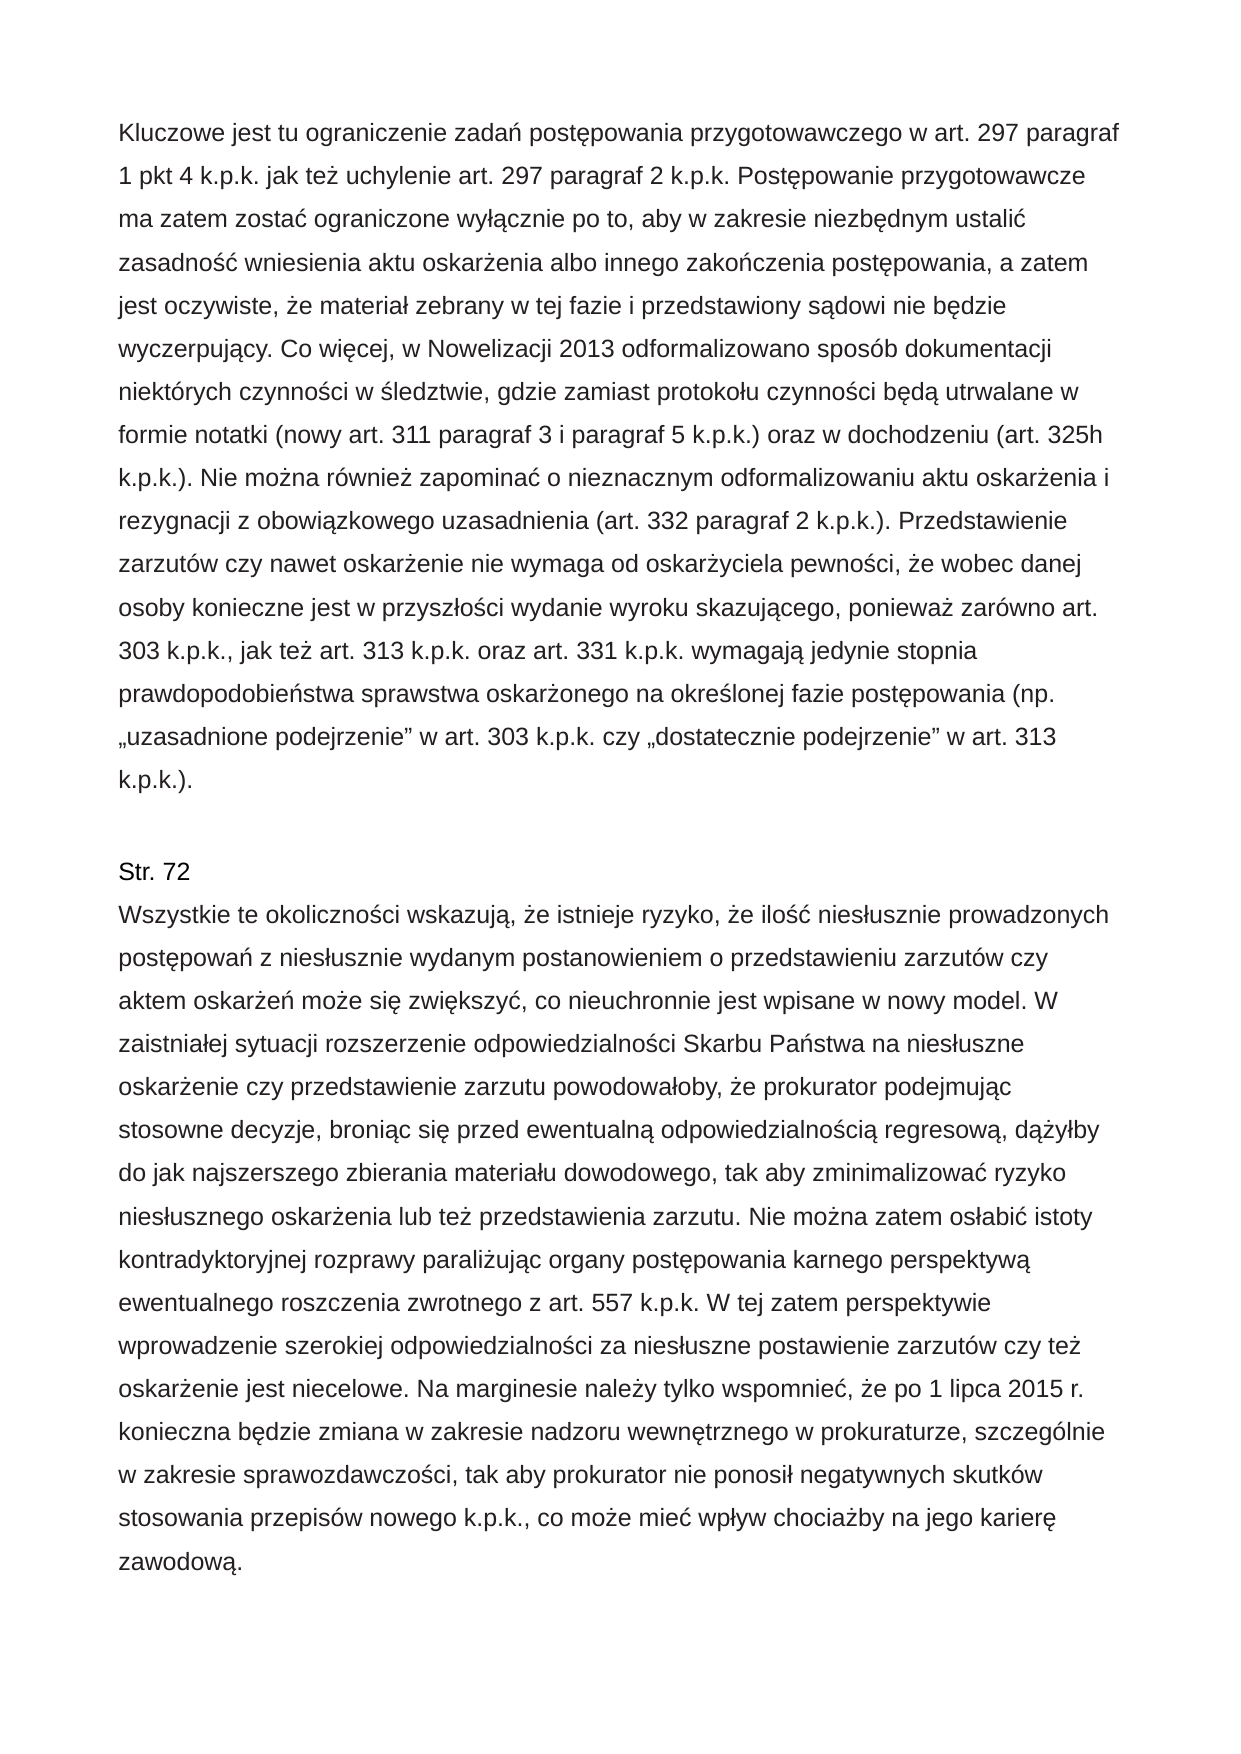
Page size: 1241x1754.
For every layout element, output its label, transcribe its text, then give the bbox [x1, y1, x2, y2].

text Str. 72 [118, 857, 1122, 885]
text Wszystkie te okoliczności wskazują, że istnieje ryzyko, że ilość niesłusznie prowadzonych postępowań z niesłusznie wydanym postanowieniem o przedstawieniu zarzutów czy aktem oskarżeń może się zwiększyć, co nieuchronnie jest wpisane w nowy model. W zaistniałej sytuacji rozszerzenie odpowiedzialności Skarbu Państwa na niesłuszne oskarżenie czy przedstawienie zarzutu powodowałoby, że prokurator podejmując stosowne decyzje, broniąc się przed ewentualną odpowiedzialnością regresową, dążyłby do jak najszerszego zbierania materiału dowodowego, tak aby zminimalizować ryzyko niesłusznego oskarżenia lub też przedstawienia zarzutu. Nie można zatem osłabić istoty kontradyktoryjnej rozprawy paraliżując organy postępowania karnego perspektywą ewentualnego roszczenia zwrotnego z art. 557 k.p.k. W tej zatem perspektywie wprowadzenie szerokiej odpowiedzialności za niesłuszne postawienie zarzutów czy też oskarżenie jest niecelowe. Na marginesie należy tylko wspomnieć, że po 1 lipca 2015 r. konieczna będzie zmiana w zakresie nadzoru wewnętrznego w prokuraturze, szczególnie w zakresie sprawozdawczości, tak aby prokurator nie ponosił negatywnych skutków stosowania przepisów nowego k.p.k., co może mieć wpływ chociażby na jego karierę zawodową. [118, 900, 1122, 1575]
text Kluczowe jest tu ograniczenie zadań postępowania przygotowawczego w art. 297 paragraf 1 pkt 4 k.p.k. jak też uchylenie art. 297 paragraf 2 k.p.k. Postępowanie przygotowawcze ma zatem zostać ograniczone wyłącznie po to, aby w zakresie niezbędnym ustalić zasadność wniesienia aktu oskarżenia albo innego zakończenia postępowania, a zatem jest oczywiste, że materiał zebrany w tej fazie i przedstawiony sądowi nie będzie wyczerpujący. Co więcej, w Nowelizacji 2013 odformalizowano sposób dokumentacji niektórych czynności w śledztwie, gdzie zamiast protokołu czynności będą utrwalane w formie notatki (nowy art. 311 paragraf 3 i paragraf 5 k.p.k.) oraz w dochodzeniu (art. 325h k.p.k.). Nie można również zapominać o nieznacznym odformalizowaniu aktu oskarżenia i rezygnacji z obowiązkowego uzasadnienia (art. 332 paragraf 2 k.p.k.). Przedstawienie zarzutów czy nawet oskarżenie nie wymaga od oskarżyciela pewności, że wobec danej osoby konieczne jest w przyszłości wydanie wyroku skazującego, ponieważ zarówno art. 303 k.p.k., jak też art. 313 k.p.k. oraz art. 331 k.p.k. wymagają jedynie stopnia prawdopodobieństwa sprawstwa oskarżonego na określonej fazie postępowania (np. „uzasadnione podejrzenie” w art. 303 k.p.k. czy „dostatecznie podejrzenie” w art. 313 k.p.k.). [118, 118, 1122, 794]
